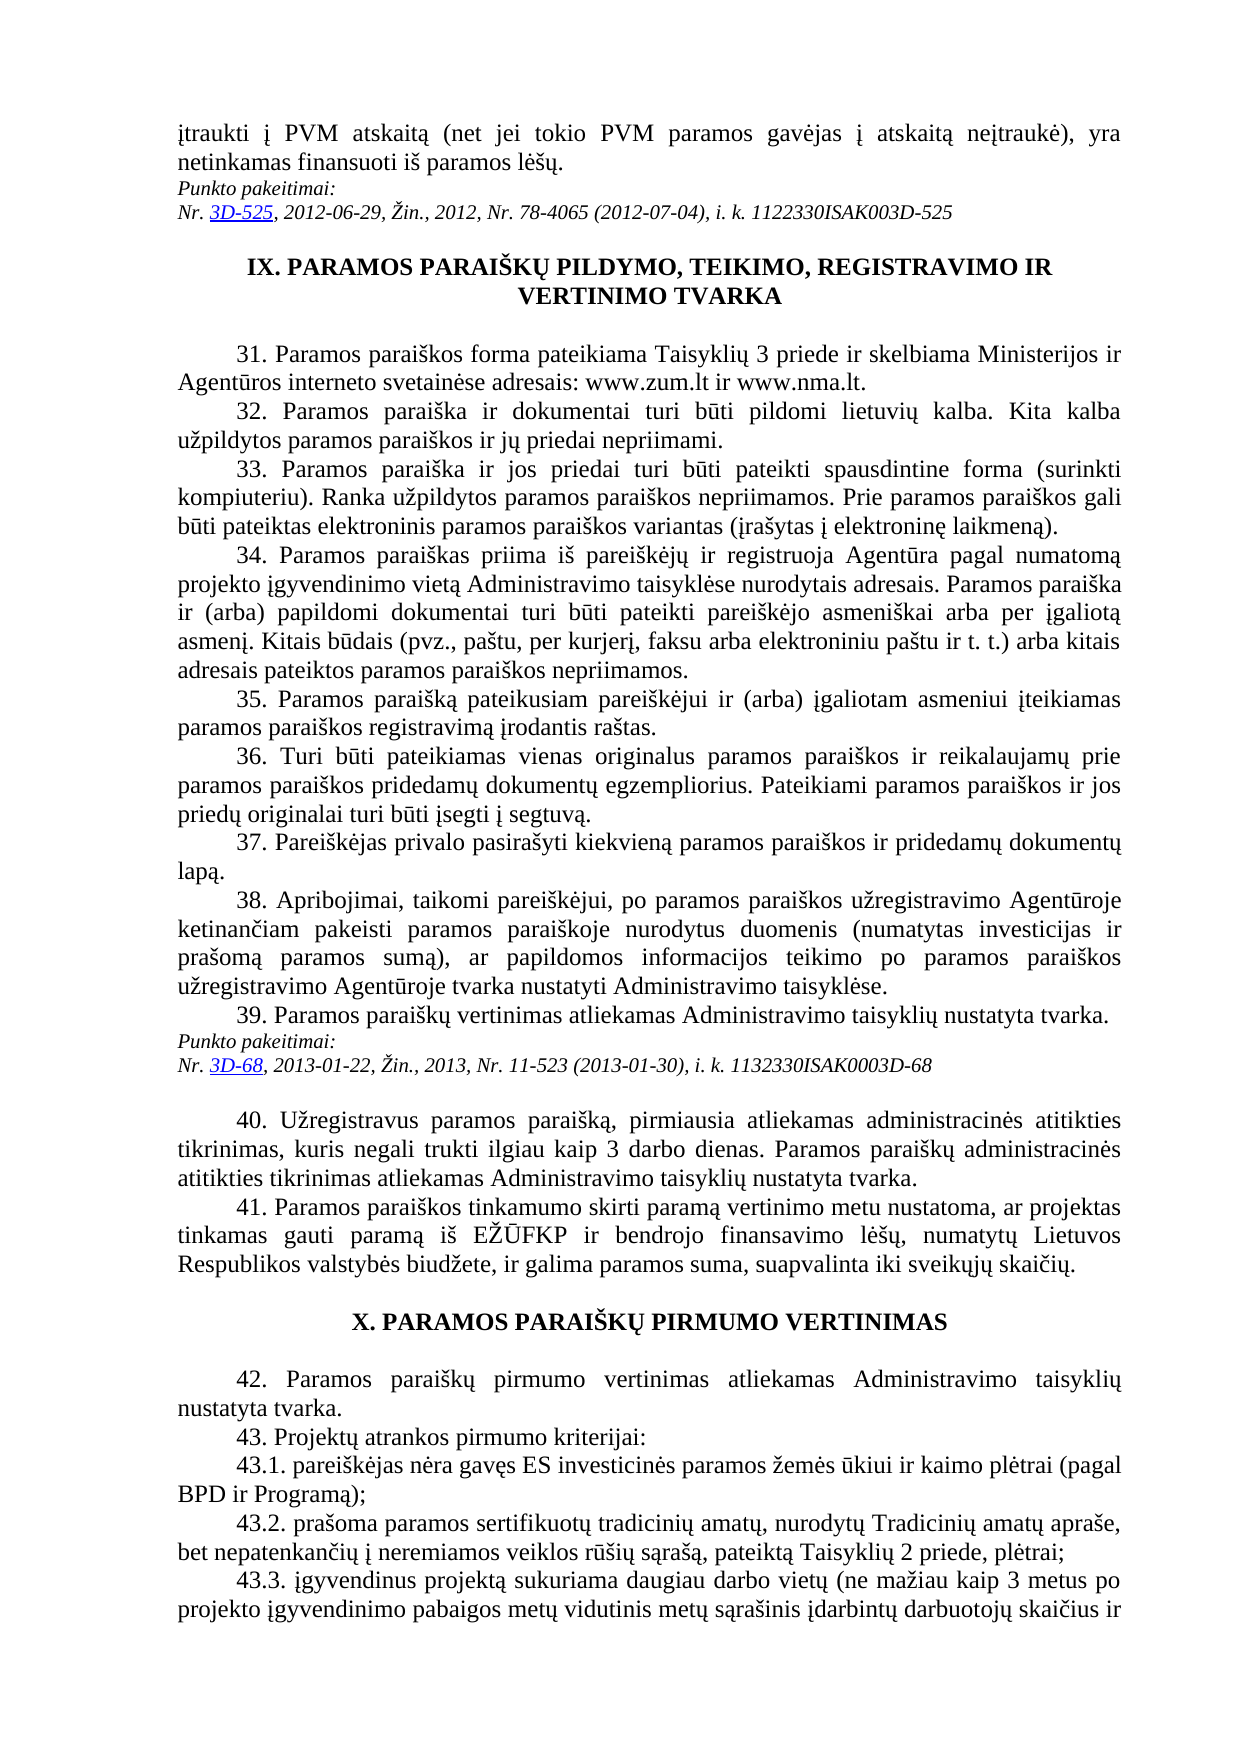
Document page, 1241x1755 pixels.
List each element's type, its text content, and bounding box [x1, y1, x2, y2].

text įtraukti į PVM atskaitą (net jei tokio PVM paramos gavėjas į atskaitą neįtraukė), yra netinkamas finansuoti iš paramos lėšų. [177, 118, 1122, 176]
text 43. Projektų atrankos pirmumo kriterijai: [177, 1422, 1122, 1451]
text Punkto pakeitimai: [177, 1029, 1122, 1053]
text 43.1. pareiškėjas nėra gavęs ES investicinės paramos žemės ūkiui ir kaimo plėtrai (pagal BPD ir Programą); [177, 1451, 1122, 1508]
text 39. Paramos paraiškų vertinimas atliekamas Administravimo taisyklių nustatyta tvarka. [177, 1000, 1122, 1029]
text 41. Paramos paraiškos tinkamumo skirti paramą vertinimo metu nustatoma, ar projektas tinkamas gauti paramą iš EŽŪFKP ir bendrojo finansavimo lėšų, numatytų Lietuvos Respublikos valstybės biudžete, ir galima paramos suma, suapvalinta iki sveikųjų skaičių. [177, 1192, 1122, 1278]
text 32. Paramos paraiška ir dokumentai turi būti pildomi lietuvių kalba. Kita kalba užpildytos paramos paraiškos ir jų priedai nepriimami. [177, 396, 1122, 454]
text Punkto pakeitimai: [177, 176, 1122, 200]
text 35. Paramos paraišką pateikusiam pareiškėjui ir (arba) įgaliotam asmeniui įteikiamas paramos paraiškos registravimą įrodantis raštas. [177, 684, 1122, 741]
text 42. Paramos paraiškų pirmumo vertinimas atliekamas Administravimo taisyklių nustatyta tvarka. [177, 1364, 1122, 1422]
text 36. Turi būti pateikiamas vienas originalus paramos paraiškos ir reikalaujamų prie paramos paraiškos pridedamų dokumentų egzempliorius. Pateikiami paramos paraiškos ir jos priedų originalai turi būti įsegti į segtuvą. [177, 741, 1122, 827]
text 43.3. įgyvendinus projektą sukuriama daugiau darbo vietų (ne mažiau kaip 3 metus po projekto įgyvendinimo pabaigos metų vidutinis metų sąrašinis įdarbintų darbuotojų skaičius ir [177, 1566, 1122, 1623]
text Nr. 3D-68, 2013-01-22, Žin., 2013, Nr. 11-523 (2013-01-30), i. k. 1132330ISAK0003D-68 [177, 1053, 1122, 1077]
text 40. Užregistravus paramos paraišką, pirmiausia atliekamas administracinės atitikties tikrinimas, kuris negali trukti ilgiau kaip 3 darbo dienas. Paramos paraiškų administracinės atitikties tikrinimas atliekamas Administravimo taisyklių nustatyta tvarka. [177, 1106, 1122, 1192]
text 38. Apribojimai, taikomi pareiškėjui, po paramos paraiškos užregistravimo Agentūroje ketinančiam pakeisti paramos paraiškoje nurodytus duomenis (numatytas investicijas ir prašomą paramos sumą), ar papildomos informacijos teikimo po paramos paraiškos užregistravimo Agentūroje tvarka nustatyti Administravimo taisyklėse. [177, 885, 1122, 1000]
text 37. Pareiškėjas privalo pasirašyti kiekvieną paramos paraiškos ir pridedamų dokumentų lapą. [177, 827, 1122, 885]
text 34. Paramos paraiškas priima iš pareiškėjų ir registruoja Agentūra pagal numatomą projekto įgyvendinimo vietą Administravimo taisyklėse nurodytais adresais. Paramos paraiška ir (arba) papildomi dokumentai turi būti pateikti pareiškėjo asmeniškai arba per įgaliotą asmenį. Kitais būdais (pvz., paštu, per kurjerį, faksu arba elektroniniu paštu ir t. t.) arba kitais adresais pateiktos paramos paraiškos nepriimamos. [177, 540, 1122, 684]
text 31. Paramos paraiškos forma pateikiama Taisyklių 3 priede ir skelbiama Ministerijos ir Agentūros interneto svetainėse adresais: www.zum.lt ir www.nma.lt. [177, 339, 1122, 396]
text X. PARAMOS PARAIŠKŲ PIRMUMO VERTINIMAS [177, 1307, 1122, 1336]
text 33. Paramos paraiška ir jos priedai turi būti pateikti spausdintine forma (surinkti kompiuteriu). Ranka užpildytos paramos paraiškos nepriimamos. Prie paramos paraiškos gali būti pateiktas elektroninis paramos paraiškos variantas (įrašytas į elektroninę laikmeną). [177, 454, 1122, 540]
text IX. PARAMOS PARAIŠKŲ PILDYMO, TEIKIMO, REGISTRAVIMO IR VERTINIMO TVARKA [177, 252, 1122, 310]
text 43.2. prašoma paramos sertifikuotų tradicinių amatų, nurodytų Tradicinių amatų apraše, bet nepatenkančių į neremiamos veiklos rūšių sąrašą, pateiktą Taisyklių 2 priede, plėtrai; [177, 1508, 1122, 1566]
text Nr. 3D-525, 2012-06-29, Žin., 2012, Nr. 78-4065 (2012-07-04), i. k. 1122330ISAK003D-525 [177, 200, 1122, 224]
